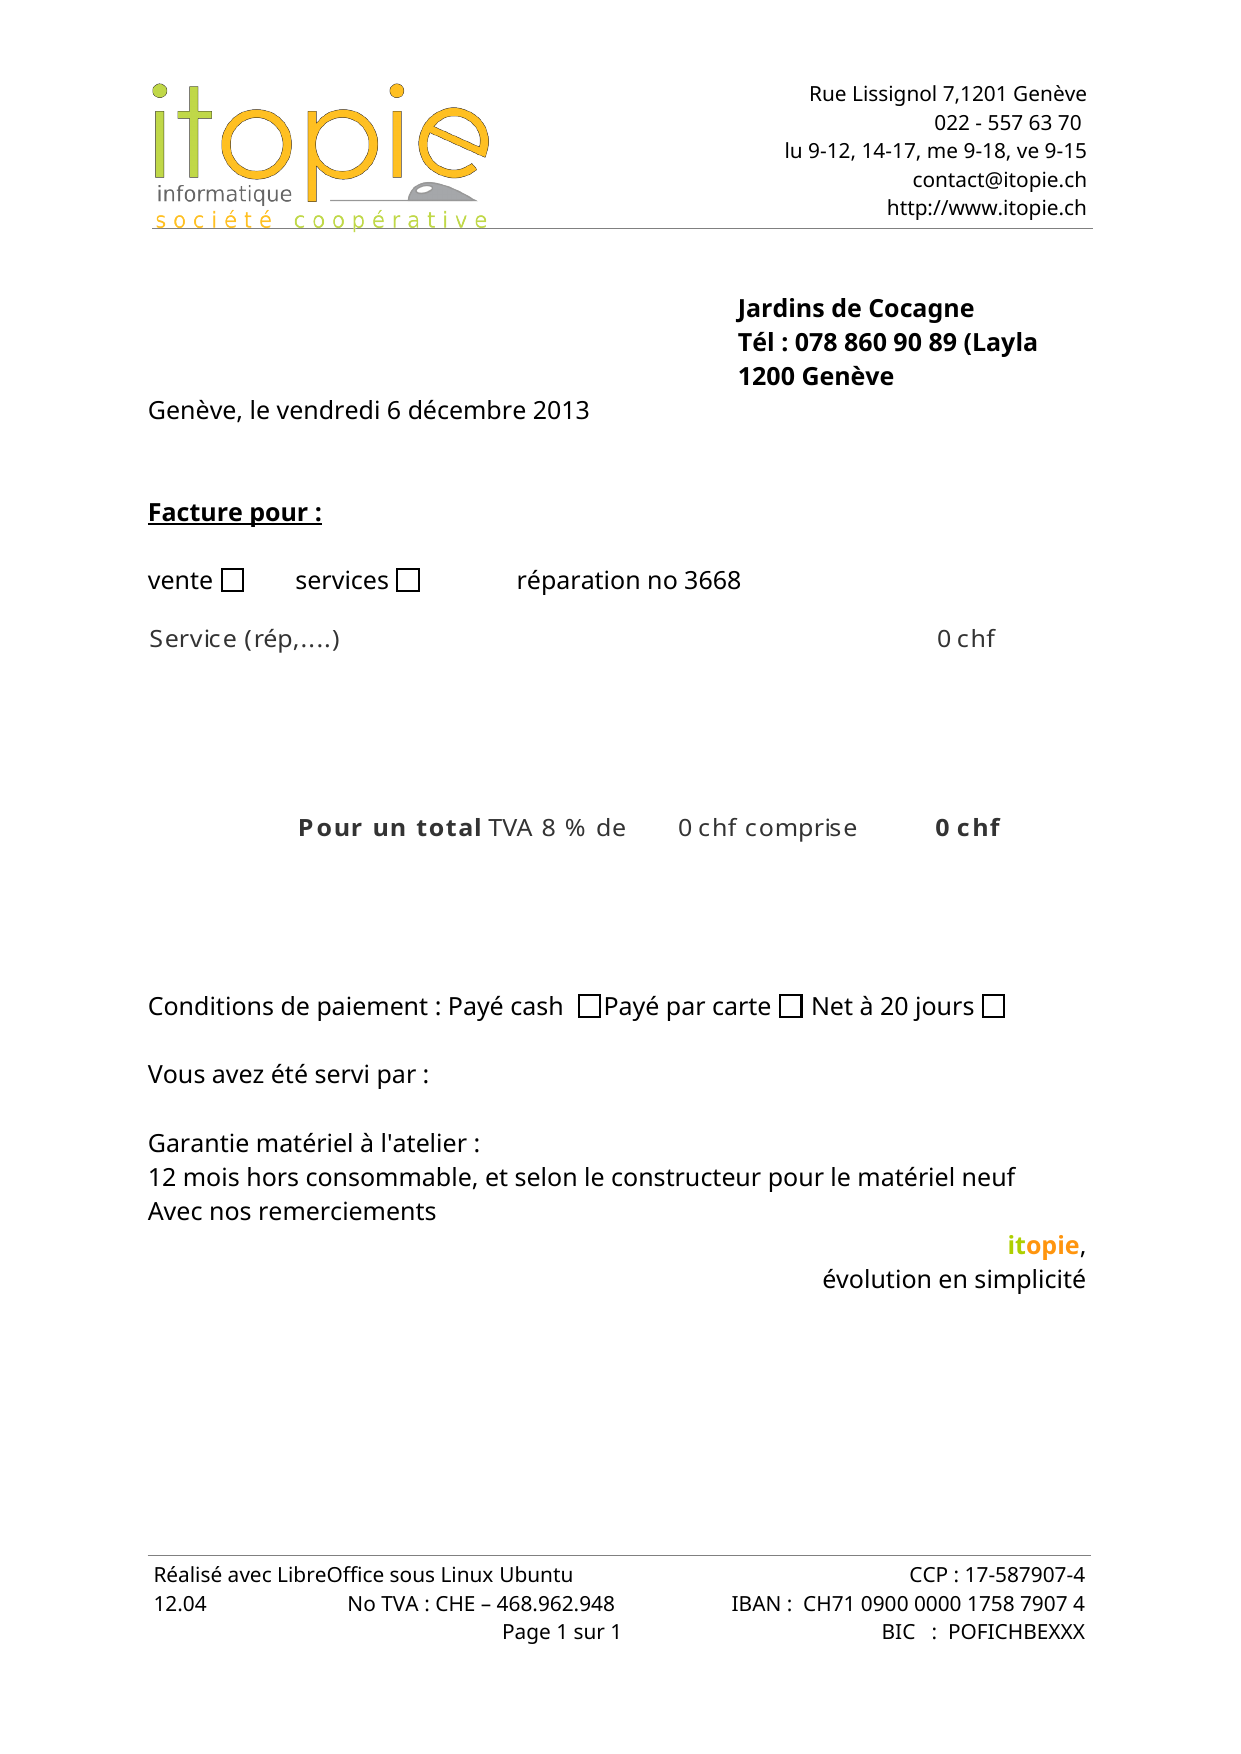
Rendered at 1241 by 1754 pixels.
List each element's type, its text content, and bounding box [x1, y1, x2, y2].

text Facture pour : [148, 495, 1093, 529]
text évolution en simplicité [148, 1262, 1093, 1296]
text 12 mois hors consommable, et selon le constructeur pour le matériel neuf [148, 1159, 1093, 1193]
text itopie, [148, 1227, 1093, 1262]
text Conditions de paiement : Payé cash Payé par carte Net à 20 jours [148, 989, 1093, 1023]
text Tél : 078 860 90 89 (Layla [148, 324, 1093, 358]
text Genève, le vendredi 6 décembre 2013 [148, 392, 1093, 427]
text Avec nos remerciements [148, 1193, 1093, 1227]
picture [138, 72, 500, 244]
text Jardins de Cocagne [148, 290, 1093, 324]
text Vous avez été servi par : [148, 1057, 1093, 1091]
text Garantie matériel à l'atelier : [148, 1125, 1093, 1159]
text 1200 Genève [148, 358, 1093, 392]
text vente services réparation no 3668 [148, 563, 1093, 597]
